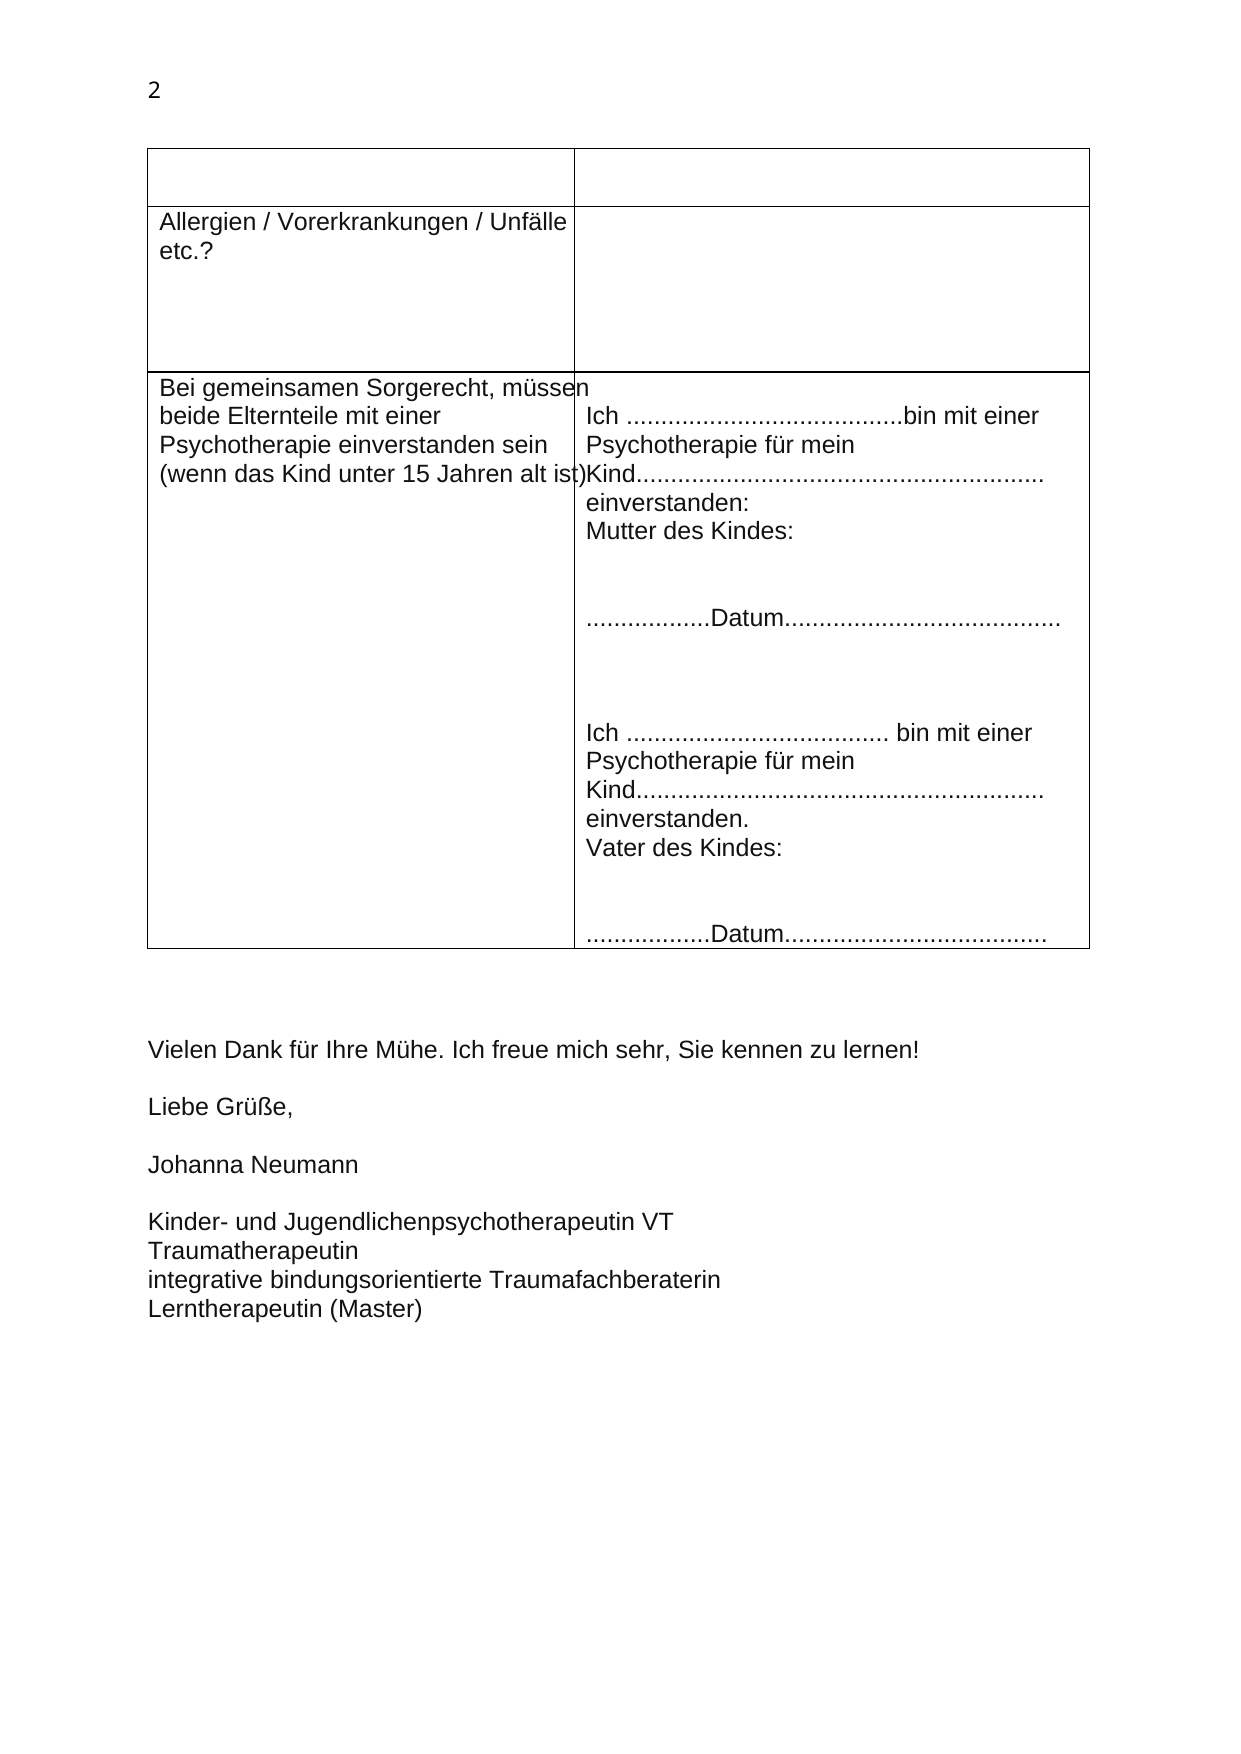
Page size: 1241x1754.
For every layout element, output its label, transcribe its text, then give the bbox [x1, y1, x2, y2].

text Kinder- und Jugendlichenpsychotherapeutin VT [148, 1207, 1152, 1236]
table_cell [148, 149, 574, 206]
table_cell Allergien / Vorerkrankungen / Unfälle etc.? [148, 207, 574, 371]
text integrative bindungsorientierte Traumafachberaterin [148, 1265, 1152, 1293]
text Liebe Grüße, [148, 1092, 1152, 1121]
text Vielen Dank für Ihre Mühe. Ich freue mich sehr, Sie kennen zu lernen! [148, 1035, 1152, 1063]
text Traumatherapeutin [148, 1236, 1152, 1265]
text Lerntherapeutin (Master) [148, 1293, 1152, 1322]
table_cell Bei gemeinsamen Sorgerecht, müssen beide Elternteile mit einer Psychotherapie einverstanden sein (wenn das Kind unter 15 Jahren alt ist) [148, 373, 574, 947]
text Johanna Neumann [148, 1150, 1152, 1178]
table_cell [575, 207, 1089, 371]
table_cell Ich ........................................bin mit einer Psychotherapie für mein Kind........................................................... einverstanden: Mutter des Kindes: ..................Datum........................................ Ich ...................................... bin mit einer Psychotherapie für mein Kind........................................................... einverstanden. Vater des Kindes: ..................Datum...................................... [575, 373, 1089, 947]
table_cell [575, 149, 1089, 206]
